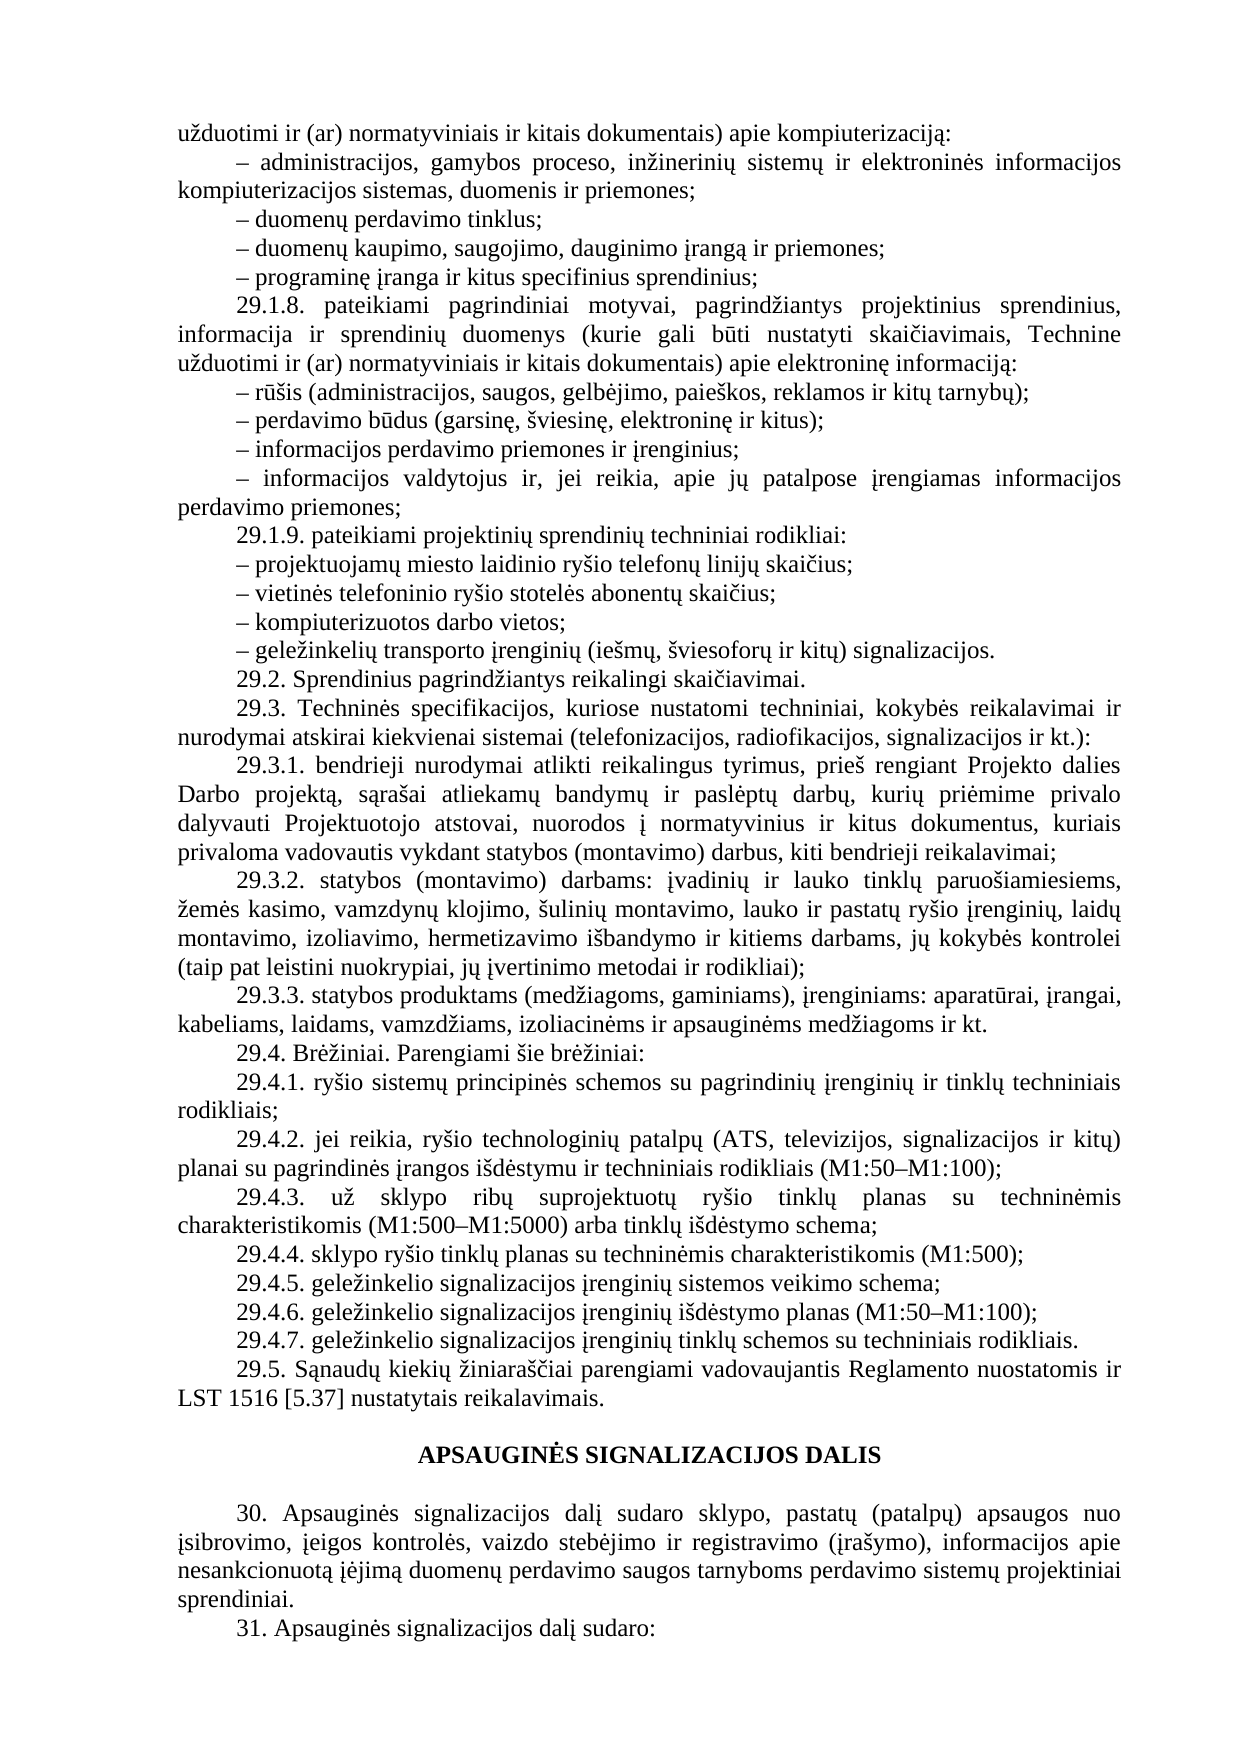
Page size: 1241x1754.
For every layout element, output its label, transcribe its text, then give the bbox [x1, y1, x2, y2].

text – projektuojamų miesto laidinio ryšio telefonų linijų skaičius; [177, 549, 1122, 578]
text – perdavimo būdus (garsinę, šviesinę, elektroninę ir kitus); [177, 406, 1122, 434]
text 29.1.9. pateikiami projektinių sprendinių techniniai rodikliai: [177, 521, 1122, 549]
text – rūšis (administracijos, saugos, gelbėjimo, paieškos, reklamos ir kitų tarnybų); [177, 377, 1122, 406]
text APSAUGINĖS SIGNALIZACIJOS DALIS [177, 1441, 1122, 1469]
text – programinę įranga ir kitus specifinius sprendinius; [177, 262, 1122, 291]
text 29.4.4. sklypo ryšio tinklų planas su techninėmis charakteristikomis (M1:500); [177, 1239, 1122, 1268]
text 29.4.7. geležinkelio signalizacijos įrenginių tinklų schemos su techniniais rodikliais. [177, 1326, 1122, 1354]
text 29.4.2. jei reikia, ryšio technologinių patalpų (ATS, televizijos, signalizacijos ir kitų) planai su pagrindinės įrangos išdėstymu ir techniniais rodikliais (M1:50–M1:100); [177, 1124, 1122, 1182]
text užduotimi ir (ar) normatyviniais ir kitais dokumentais) apie kompiuterizaciją: [177, 118, 1122, 147]
text – administracijos, gamybos proceso, inžinerinių sistemų ir elektroninės informacijos kompiuterizacijos sistemas, duomenis ir priemones; [177, 147, 1122, 204]
text 31. Apsauginės signalizacijos dalį sudaro: [177, 1613, 1122, 1642]
text 29.3.3. statybos produktams (medžiagoms, gaminiams), įrenginiams: aparatūrai, įrangai, kabeliams, laidams, vamzdžiams, izoliacinėms ir apsauginėms medžiagoms ir kt. [177, 981, 1122, 1038]
text 29.4.6. geležinkelio signalizacijos įrenginių išdėstymo planas (M1:50–M1:100); [177, 1297, 1122, 1326]
text – vietinės telefoninio ryšio stotelės abonentų skaičius; [177, 578, 1122, 607]
text 30. Apsauginės signalizacijos dalį sudaro sklypo, pastatų (patalpų) apsaugos nuo įsibrovimo, įeigos kontrolės, vaizdo stebėjimo ir registravimo (įrašymo), informacijos apie nesankcionuotą įėjimą duomenų perdavimo saugos tarnyboms perdavimo sistemų projektiniai sprendiniai. [177, 1498, 1122, 1613]
text – kompiuterizuotos darbo vietos; [177, 607, 1122, 636]
text – geležinkelių transporto įrenginių (iešmų, šviesoforų ir kitų) signalizacijos. [177, 636, 1122, 664]
text 29.5. Sąnaudų kiekių žiniaraščiai parengiami vadovaujantis Reglamento nuostatomis ir LST 1516 [5.37] nustatytais reikalavimais. [177, 1354, 1122, 1412]
text 29.4.1. ryšio sistemų principinės schemos su pagrindinių įrenginių ir tinklų techniniais rodikliais; [177, 1067, 1122, 1124]
text 29.4. Brėžiniai. Parengiami šie brėžiniai: [177, 1038, 1122, 1067]
text – informacijos valdytojus ir, jei reikia, apie jų patalpose įrengiamas informacijos perdavimo priemones; [177, 463, 1122, 521]
text 29.1.8. pateikiami pagrindiniai motyvai, pagrindžiantys projektinius sprendinius, informacija ir sprendinių duomenys (kurie gali būti nustatyti skaičiavimais, Technine užduotimi ir (ar) normatyviniais ir kitais dokumentais) apie elektroninę informaciją: [177, 291, 1122, 377]
text 29.3. Techninės specifikacijos, kuriose nustatomi techniniai, kokybės reikalavimai ir nurodymai atskirai kiekvienai sistemai (telefonizacijos, radiofikacijos, signalizacijos ir kt.): [177, 693, 1122, 751]
text 29.3.1. bendrieji nurodymai atlikti reikalingus tyrimus, prieš rengiant Projekto dalies Darbo projektą, sąrašai atliekamų bandymų ir paslėptų darbų, kurių priėmime privalo dalyvauti Projektuotojo atstovai, nuorodos į normatyvinius ir kitus dokumentus, kuriais privaloma vadovautis vykdant statybos (montavimo) darbus, kiti bendrieji reikalavimai; [177, 751, 1122, 866]
text – duomenų kaupimo, saugojimo, dauginimo įrangą ir priemones; [177, 233, 1122, 262]
text 29.4.5. geležinkelio signalizacijos įrenginių sistemos veikimo schema; [177, 1268, 1122, 1297]
text 29.3.2. statybos (montavimo) darbams: įvadinių ir lauko tinklų paruošiamiesiems, žemės kasimo, vamzdynų klojimo, šulinių montavimo, lauko ir pastatų ryšio įrenginių, laidų montavimo, izoliavimo, hermetizavimo išbandymo ir kitiems darbams, jų kokybės kontrolei (taip pat leistini nuokrypiai, jų įvertinimo metodai ir rodikliai); [177, 866, 1122, 981]
text 29.4.3. už sklypo ribų suprojektuotų ryšio tinklų planas su techninėmis charakteristikomis (M1:500–M1:5000) arba tinklų išdėstymo schema; [177, 1182, 1122, 1239]
text 29.2. Sprendinius pagrindžiantys reikalingi skaičiavimai. [177, 664, 1122, 693]
text – informacijos perdavimo priemones ir įrenginius; [177, 434, 1122, 463]
text – duomenų perdavimo tinklus; [177, 204, 1122, 233]
